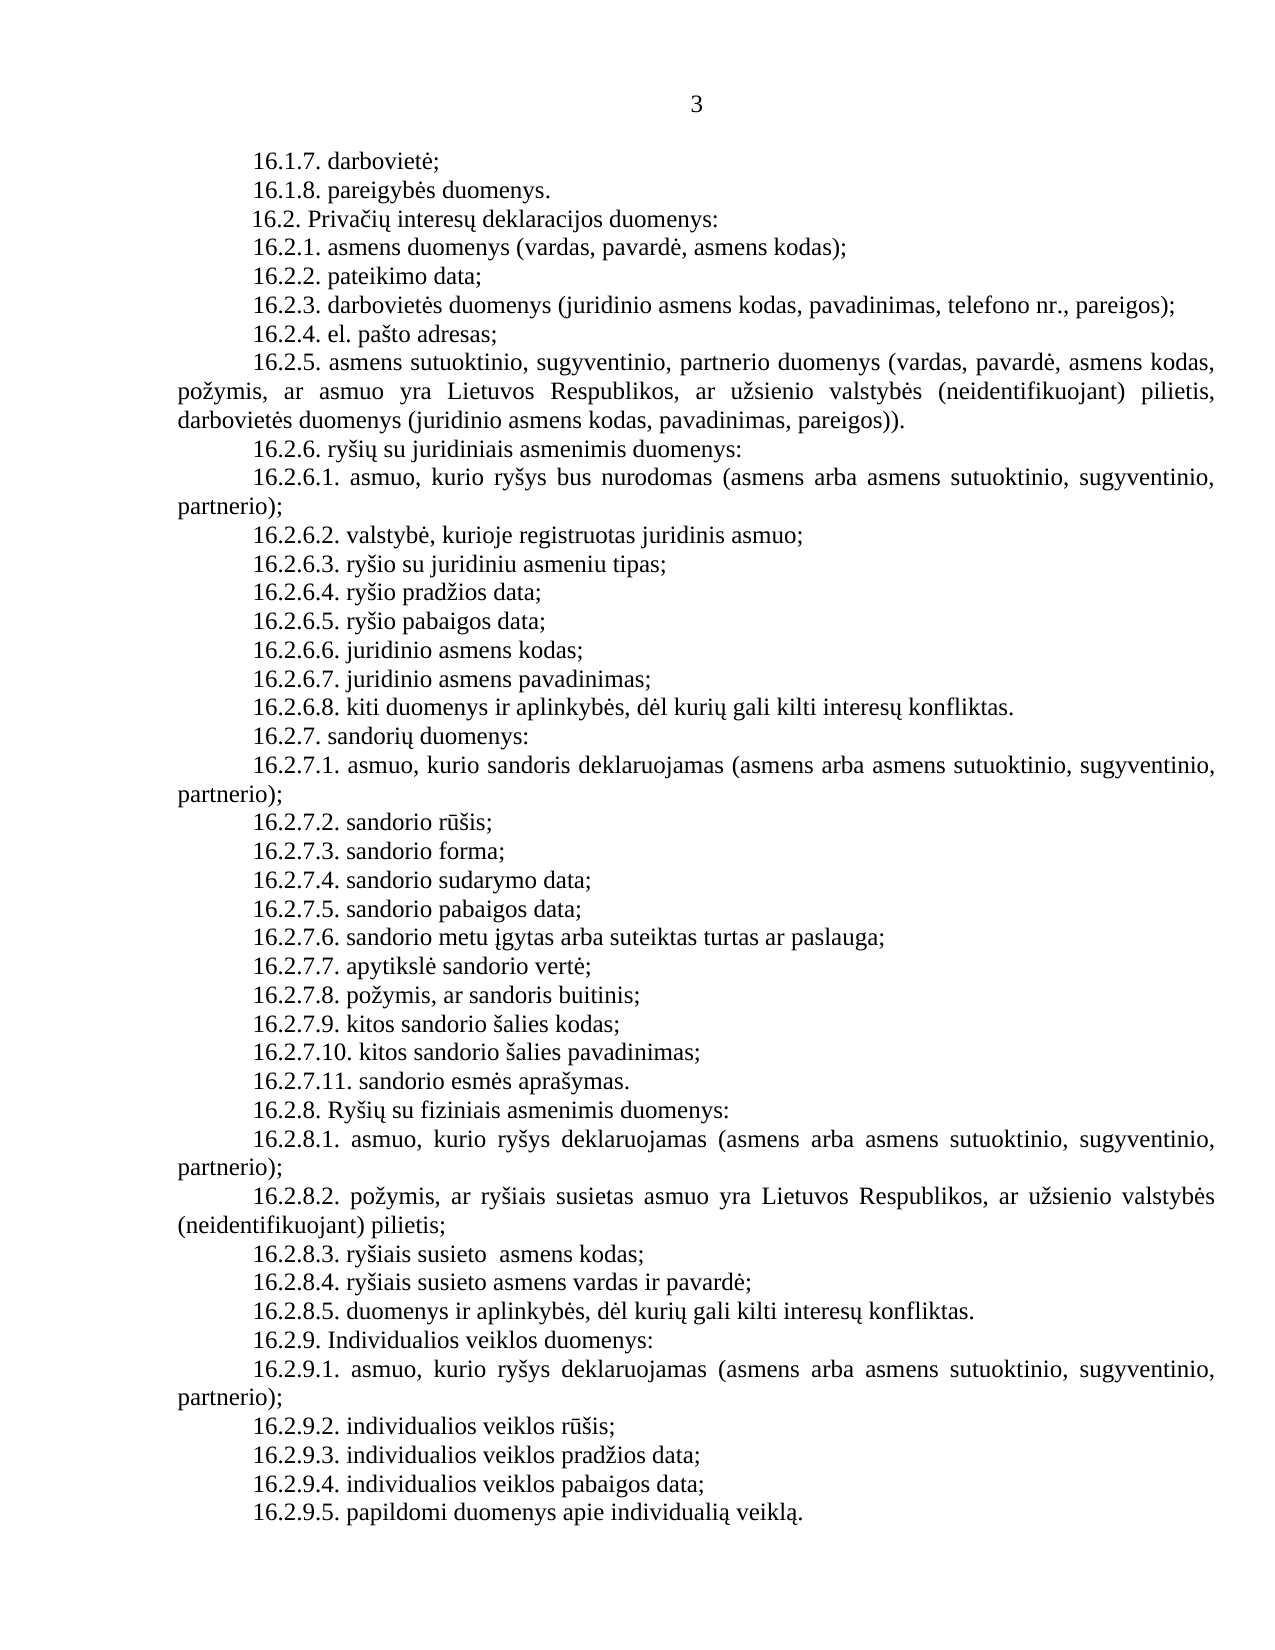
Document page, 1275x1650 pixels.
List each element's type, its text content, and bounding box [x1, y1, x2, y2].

text 16.2.9.2. individualios veiklos rūšis; [177, 1411, 1216, 1440]
text 16.2.7.10. kitos sandorio šalies pavadinimas; [177, 1037, 1216, 1066]
text 16.2.8.1. asmuo, kurio ryšys deklaruojamas (asmens arba asmens sutuoktinio, sugyventinio, partnerio); [177, 1124, 1216, 1181]
text 16.2.7.3. sandorio forma; [177, 836, 1216, 865]
text 16.1.7. darbovietė; [177, 146, 1216, 175]
text 16.2.8.5. duomenys ir aplinkybės, dėl kurių gali kilti interesų konfliktas. [177, 1296, 1216, 1325]
text 16.2.6.2. valstybė, kurioje registruotas juridinis asmuo; [177, 520, 1216, 549]
text 16.2.9.4. individualios veiklos pabaigos data; [177, 1469, 1216, 1497]
text 16.2.6.1. asmuo, kurio ryšys bus nurodomas (asmens arba asmens sutuoktinio, sugyventinio, partnerio); [177, 462, 1216, 520]
text 16.2.7.4. sandorio sudarymo data; [177, 865, 1216, 894]
text 16.2.8.3. ryšiais susieto asmens kodas; [177, 1239, 1216, 1267]
text 16.2.4. el. pašto adresas; [177, 319, 1216, 347]
text 16.2.6. ryšių su juridiniais asmenimis duomenys: [177, 434, 1216, 462]
text 16.2.7.11. sandorio esmės aprašymas. [177, 1066, 1216, 1095]
text 16.2.8. Ryšių su fiziniais asmenimis duomenys: [177, 1095, 1216, 1124]
text 16.2.6.3. ryšio su juridiniu asmeniu tipas; [177, 549, 1216, 577]
text 16.2.7.9. kitos sandorio šalies kodas; [177, 1009, 1216, 1037]
text 16.2.2. pateikimo data; [177, 261, 1216, 290]
text 16.2.3. darbovietės duomenys (juridinio asmens kodas, pavadinimas, telefono nr., pareigos); [177, 290, 1216, 319]
text 16.2.6.8. kiti duomenys ir aplinkybės, dėl kurių gali kilti interesų konfliktas. [177, 692, 1216, 721]
text 16.2.9. Individualios veiklos duomenys: [177, 1325, 1216, 1354]
text 16.2.7.6. sandorio metu įgytas arba suteiktas turtas ar paslauga; [177, 922, 1216, 951]
text 16.2.5. asmens sutuoktinio, sugyventinio, partnerio duomenys (vardas, pavardė, asmens kodas, požymis, ar asmuo yra Lietuvos Respublikos, ar užsienio valstybės (neidentifikuojant) pilietis, darbovietės duomenys (juridinio asmens kodas, pavadinimas, pareigos)). [177, 347, 1216, 434]
text 16.2.7.2. sandorio rūšis; [177, 807, 1216, 836]
text 16.2.8.2. požymis, ar ryšiais susietas asmuo yra Lietuvos Respublikos, ar užsienio valstybės (neidentifikuojant) pilietis; [177, 1181, 1216, 1239]
text 16.2.7.7. apytikslė sandorio vertė; [177, 951, 1216, 980]
text 16.2.6.7. juridinio asmens pavadinimas; [177, 664, 1216, 692]
text 16.2. Privačių interesų deklaracijos duomenys: [177, 204, 1216, 232]
text 16.2.7. sandorių duomenys: [177, 721, 1216, 750]
text 16.1.8. pareigybės duomenys. [177, 175, 1216, 204]
text 16.2.7.1. asmuo, kurio sandoris deklaruojamas (asmens arba asmens sutuoktinio, sugyventinio, partnerio); [177, 750, 1216, 807]
text 16.2.6.4. ryšio pradžios data; [177, 577, 1216, 606]
text 16.2.9.1. asmuo, kurio ryšys deklaruojamas (asmens arba asmens sutuoktinio, sugyventinio, partnerio); [177, 1354, 1216, 1411]
text 16.2.9.3. individualios veiklos pradžios data; [177, 1440, 1216, 1469]
text 16.2.7.8. požymis, ar sandoris buitinis; [177, 980, 1216, 1009]
text 16.2.1. asmens duomenys (vardas, pavardė, asmens kodas); [177, 232, 1216, 261]
text 16.2.9.5. papildomi duomenys apie individualią veiklą. [177, 1497, 1216, 1526]
text 16.2.6.6. juridinio asmens kodas; [177, 635, 1216, 664]
text 16.2.7.5. sandorio pabaigos data; [177, 894, 1216, 922]
text 16.2.8.4. ryšiais susieto asmens vardas ir pavardė; [177, 1267, 1216, 1296]
text 16.2.6.5. ryšio pabaigos data; [177, 606, 1216, 635]
